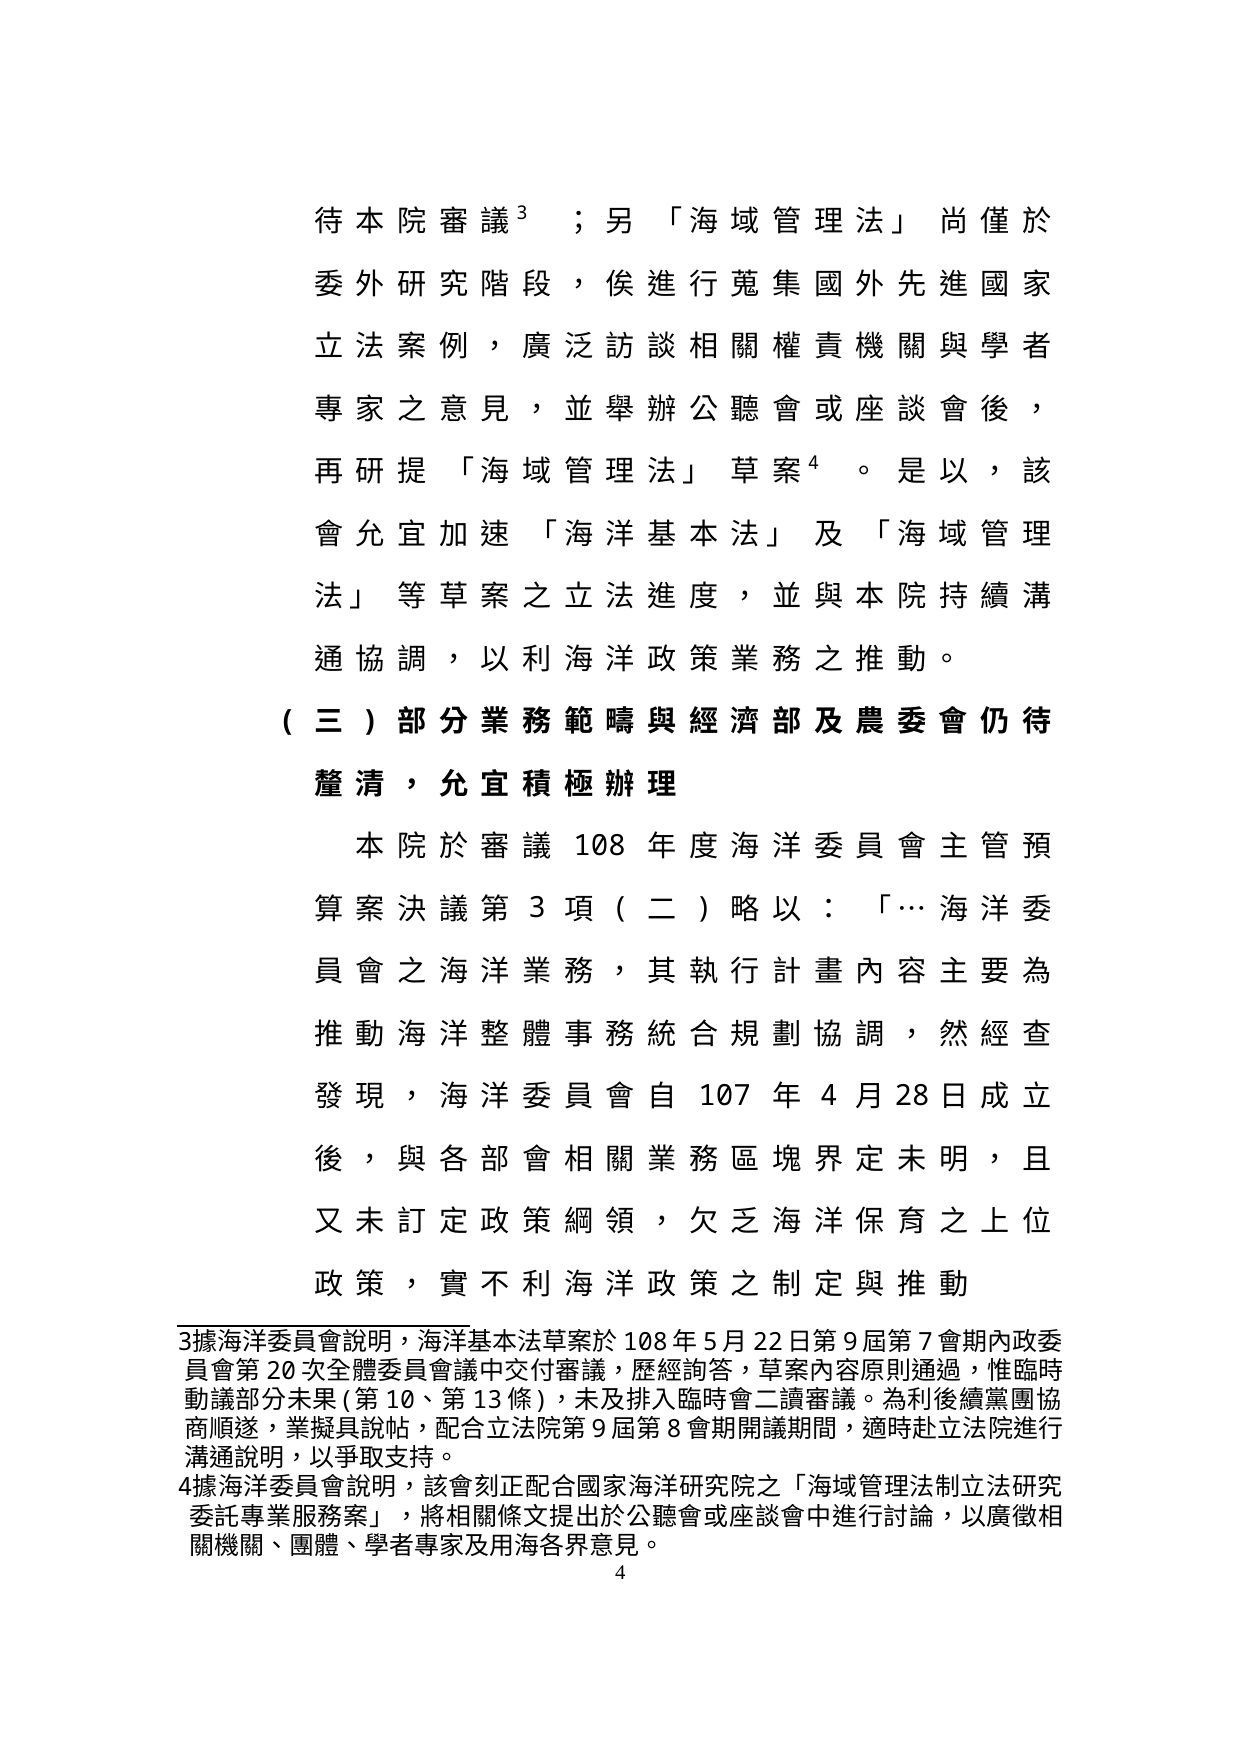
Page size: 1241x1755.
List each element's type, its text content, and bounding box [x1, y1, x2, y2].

text 據海洋委員會說明，海洋基本法草案於108年5月22日第9屆第7會期內政委員會第20次全體委員會議中交付審議，歷經詢答，草案內容原則通過，惟臨時動議部分未果(第10、第13條)，未及排入臨時會二讀審議。為利後續黨團協商順遂，業擬具說帖，配合立法院第9屆第8會期開議期間，適時赴立法院進行溝通說明，以爭取支持。 [177, 1327, 1063, 1472]
text 經查截至108 年8 月底止，該會對於上述2 法之推動情形，有關「海洋基本法」已於108年4月25日經行政院院會通過尚待本院審議；另「海域管理法」尚僅於委外研究階段，俟進行蒐集國外先進國家立法案例，廣泛訪談相關權責機關與學者專家之意見，並舉辦公聽會或座談會後，再研提「海域管理法」草案。是以，該會允宜加速「海洋基本法」及「海域管理法」等草案之立法進度，並與本院持續溝通協調，以利海洋政策業務之推動。 [271, 177, 1058, 677]
text (三)部分業務範疇與經濟部及農委會仍待釐清，允宜積極辦理 [242, 677, 1058, 802]
text 本院於審議108年度海洋委員會主管預算案決議第3項(二)略以：「…海洋委員會之海洋業務，其執行計畫內容主要為推動海洋整體事務統合規劃協調，然經查發現，海洋委員會自107年4月28日成立後，與各部會相關業務區塊界定未明，且又未訂定政策綱領，欠乏海洋保育之上位政策，實不利海洋政策之制定與推動 [271, 802, 1058, 1302]
text 據海洋委員會說明，該會刻正配合國家海洋研究院之「海域管理法制立法研究委託專業服務案」，將相關條文提出於公聽會或座談會中進行討論，以廣徵相關機關、團體、學者專家及用海各界意見。 [177, 1472, 1063, 1560]
